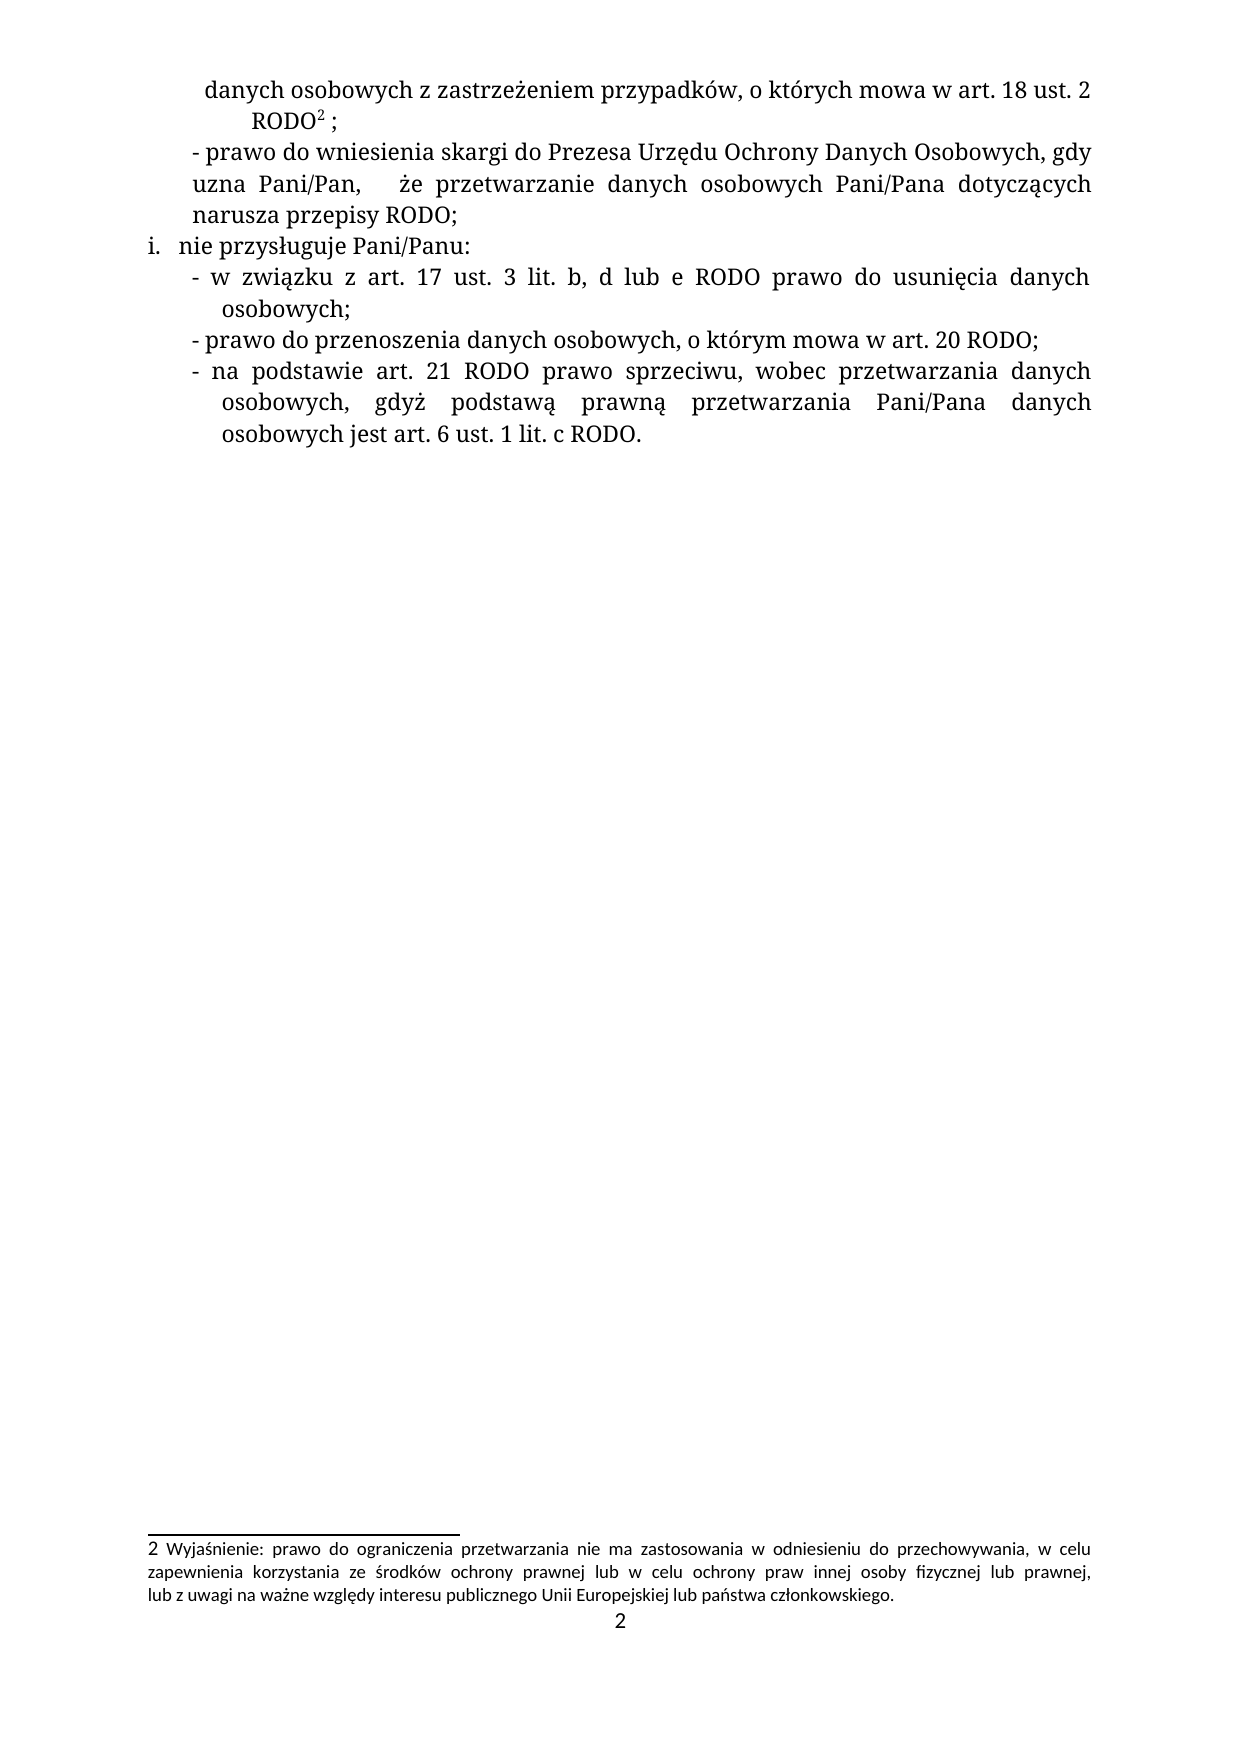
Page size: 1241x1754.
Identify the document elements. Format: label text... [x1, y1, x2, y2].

text - na podstawie art. 21 RODO prawo sprzeciwu, wobec przetwarzania danych osobowych, gdyż podstawą prawną przetwarzania Pani/Pana danych osobowych jest art. 6 ust. 1 lit. c RODO. [192, 355, 1093, 449]
text Wyjaśnienie: prawo do ograniczenia przetwarzania nie ma zastosowania w odniesieniu do przechowywania, w celu zapewnienia korzystania ze środków ochrony prawnej lub w celu ochrony praw innej osoby fizycznej lub prawnej, lub z uwagi na ważne względy interesu publicznego Unii Europejskiej lub państwa członkowskiego. [148, 1535, 1093, 1606]
text - w związku z art. 17 ust. 3 lit. b, d lub e RODO prawo do usunięcia danych osobowych; [192, 261, 1093, 324]
text i. nie przysługuje Pani/Panu: [148, 230, 1093, 261]
list - prawo do wniesienia skargi do Prezesa Urzędu Ochrony Danych Osobowych, gdy uzna Pani/Pan, że przetwarzanie danych osobowych Pani/Pana dotyczących narusza przepisy RODO; [192, 136, 1093, 230]
text - prawo do przenoszenia danych osobowych, o którym mowa w art. 20 RODO; [192, 324, 1093, 355]
list danych osobowych z zastrzeżeniem przypadków, o których mowa w art. 18 ust. 2 RODO ; [192, 74, 1093, 136]
